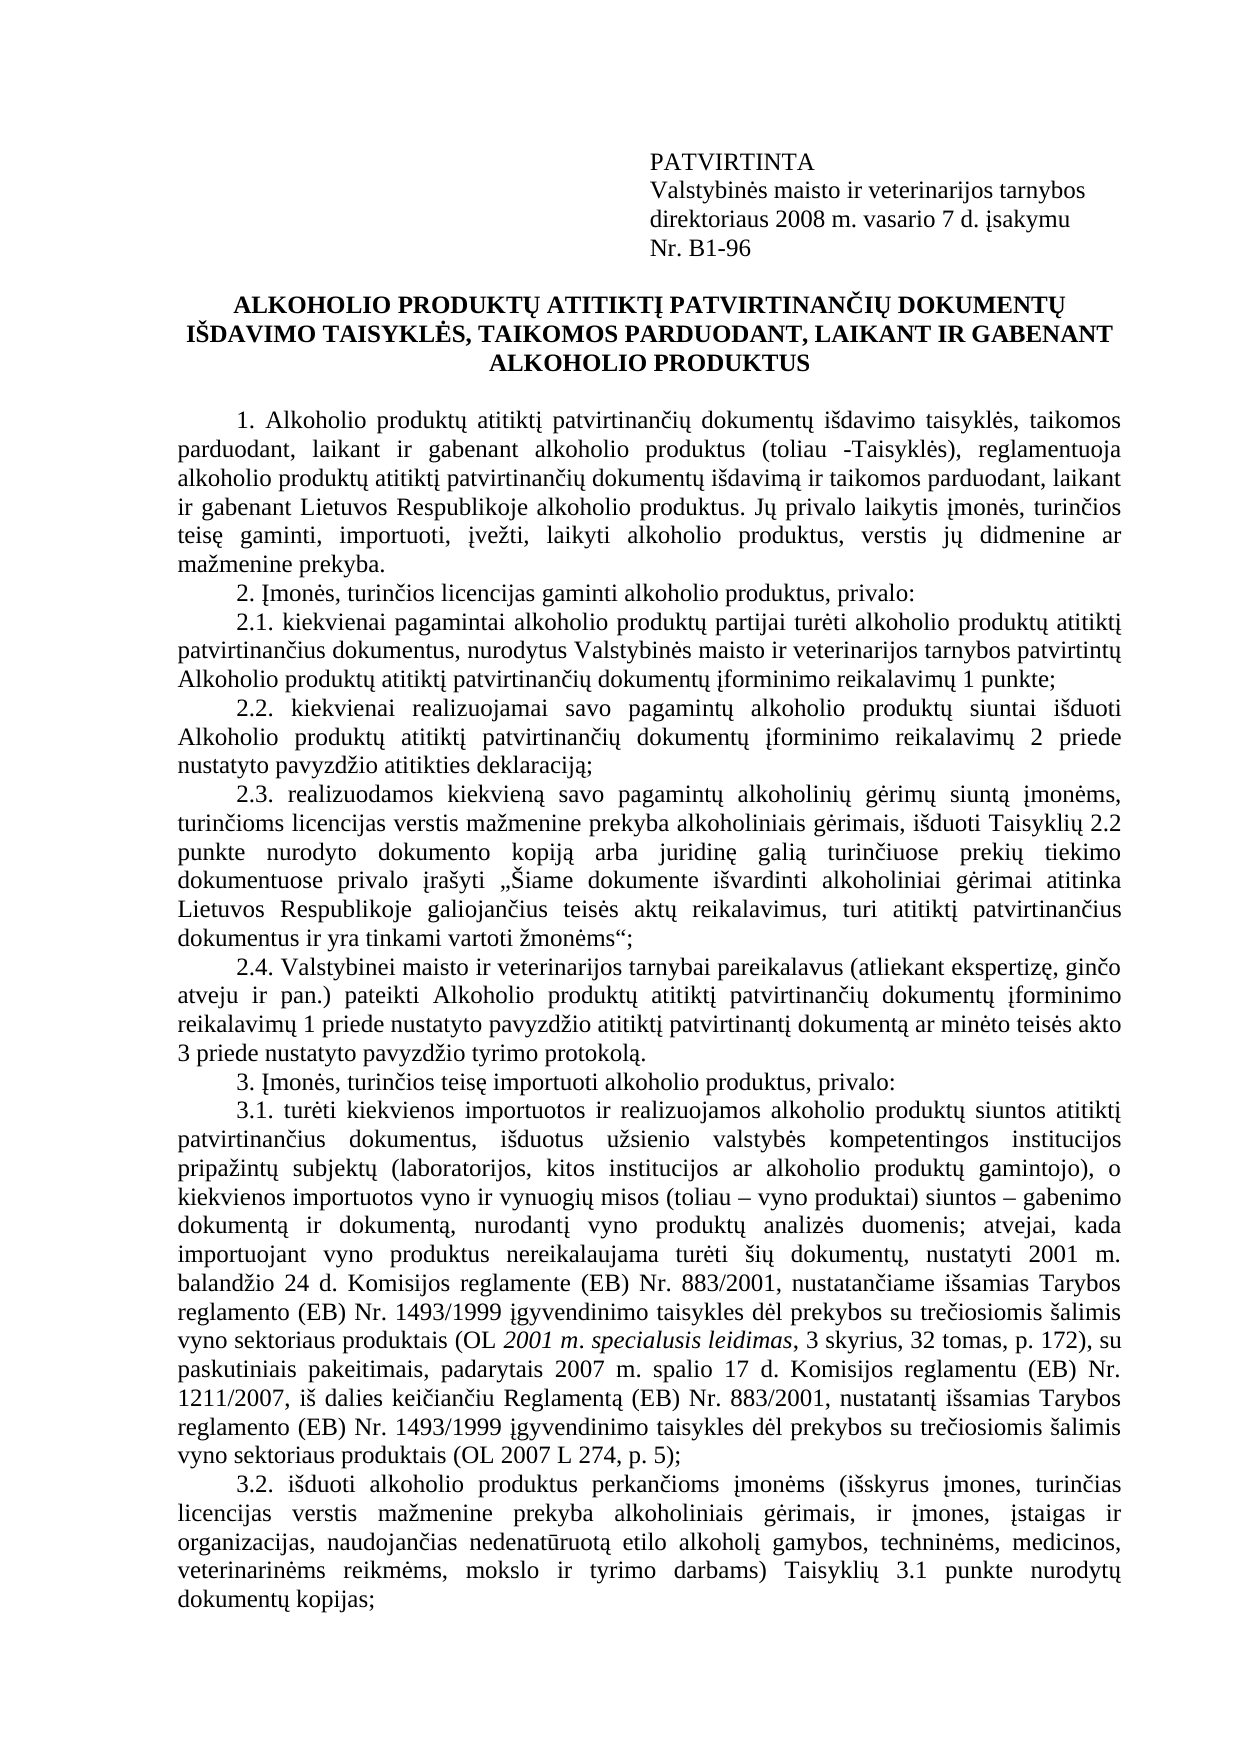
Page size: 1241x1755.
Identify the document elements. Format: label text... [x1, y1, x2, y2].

text 1. Alkoholio produktų atitiktį patvirtinančių dokumentų išdavimo taisyklės, taikomos parduodant, laikant ir gabenant alkoholio produktus (toliau -Taisyklės), reglamentuoja alkoholio produktų atitiktį patvirtinančių dokumentų išdavimą ir taikomos parduodant, laikant ir gabenant Lietuvos Respublikoje alkoholio produktus. Jų privalo laikytis įmonės, turinčios teisę gaminti, importuoti, įvežti, laikyti alkoholio produktus, verstis jų didmenine ar mažmenine prekyba. [177, 406, 1122, 578]
text 2.3. realizuodamos kiekvieną savo pagamintų alkoholinių gėrimų siuntą įmonėms, turinčioms licencijas verstis mažmenine prekyba alkoholiniais gėrimais, išduoti Taisyklių 2.2 punkte nurodyto dokumento kopiją arba juridinę galią turinčiuose prekių tiekimo dokumentuose privalo įrašyti „Šiame dokumente išvardinti alkoholiniai gėrimai atitinka Lietuvos Respublikoje galiojančius teisės aktų reikalavimus, turi atitiktį patvirtinančius dokumentus ir yra tinkami vartoti žmonėms“; [177, 779, 1122, 952]
text 3. Įmonės, turinčios teisę importuoti alkoholio produktus, privalo: [177, 1067, 1122, 1096]
text 3.2. išduoti alkoholio produktus perkančioms įmonėms (išskyrus įmones, turinčias licencijas verstis mažmenine prekyba alkoholiniais gėrimais, ir įmones, įstaigas ir organizacijas, naudojančias nedenatūruotą etilo alkoholį gamybos, techninėms, medicinos, veterinarinėms reikmėms, mokslo ir tyrimo darbams) Taisyklių 3.1 punkte nurodytų dokumentų kopijas; [177, 1469, 1122, 1613]
text 3.1. turėti kiekvienos importuotos ir realizuojamos alkoholio produktų siuntos atitiktį patvirtinančius dokumentus, išduotus užsienio valstybės kompetentingos institucijos pripažintų subjektų (laboratorijos, kitos institucijos ar alkoholio produktų gamintojo), o kiekvienos importuotos vyno ir vynuogių misos (toliau – vyno produktai) siuntos – gabenimo dokumentą ir dokumentą, nurodantį vyno produktų analizės duomenis; atvejai, kada importuojant vyno produktus nereikalaujama turėti šių dokumentų, nustatyti 2001 m. balandžio 24 d. Komisijos reglamente (EB) Nr. 883/2001, nustatančiame išsamias Tarybos reglamento (EB) Nr. 1493/1999 įgyvendinimo taisykles dėl prekybos su trečiosiomis šalimis vyno sektoriaus produktais (OL 2001 m. specialusis leidimas, 3 skyrius, 32 tomas, p. 172), su paskutiniais pakeitimais, padarytais 2007 m. spalio 17 d. Komisijos reglamentu (EB) Nr. 1211/2007, iš dalies keičiančiu Reglamentą (EB) Nr. 883/2001, nustatantį išsamias Tarybos reglamento (EB) Nr. 1493/1999 įgyvendinimo taisykles dėl prekybos su trečiosiomis šalimis vyno sektoriaus produktais (OL 2007 L 274, p. 5); [177, 1096, 1122, 1469]
text PATVIRTINTA [649, 147, 1122, 176]
text direktoriaus 2008 m. vasario 7 d. įsakymu Nr. B1-96 [649, 204, 1122, 262]
text 2.4. Valstybinei maisto ir veterinarijos tarnybai pareikalavus (atliekant ekspertizę, ginčo atveju ir pan.) pateikti Alkoholio produktų atitiktį patvirtinančių dokumentų įforminimo reikalavimų 1 priede nustatyto pavyzdžio atitiktį patvirtinantį dokumentą ar minėto teisės akto 3 priede nustatyto pavyzdžio tyrimo protokolą. [177, 952, 1122, 1067]
text Valstybinės maisto ir veterinarijos tarnybos [649, 176, 1122, 204]
text 2.1. kiekvienai pagamintai alkoholio produktų partijai turėti alkoholio produktų atitiktį patvirtinančius dokumentus, nurodytus Valstybinės maisto ir veterinarijos tarnybos patvirtintų Alkoholio produktų atitiktį patvirtinančių dokumentų įforminimo reikalavimų 1 punkte; [177, 607, 1122, 693]
text 2. Įmonės, turinčios licencijas gaminti alkoholio produktus, privalo: [177, 578, 1122, 607]
text ALKOHOLIO PRODUKTŲ ATITIKTĮ PATVIRTINANČIŲ DOKUMENTŲ IŠDAVIMO TAISYKLĖS, TAIKOMOS PARDUODANT, LAIKANT IR GABENANT ALKOHOLIO PRODUKTUS [177, 291, 1122, 377]
text 2.2. kiekvienai realizuojamai savo pagamintų alkoholio produktų siuntai išduoti Alkoholio produktų atitiktį patvirtinančių dokumentų įforminimo reikalavimų 2 priede nustatyto pavyzdžio atitikties deklaraciją; [177, 693, 1122, 779]
